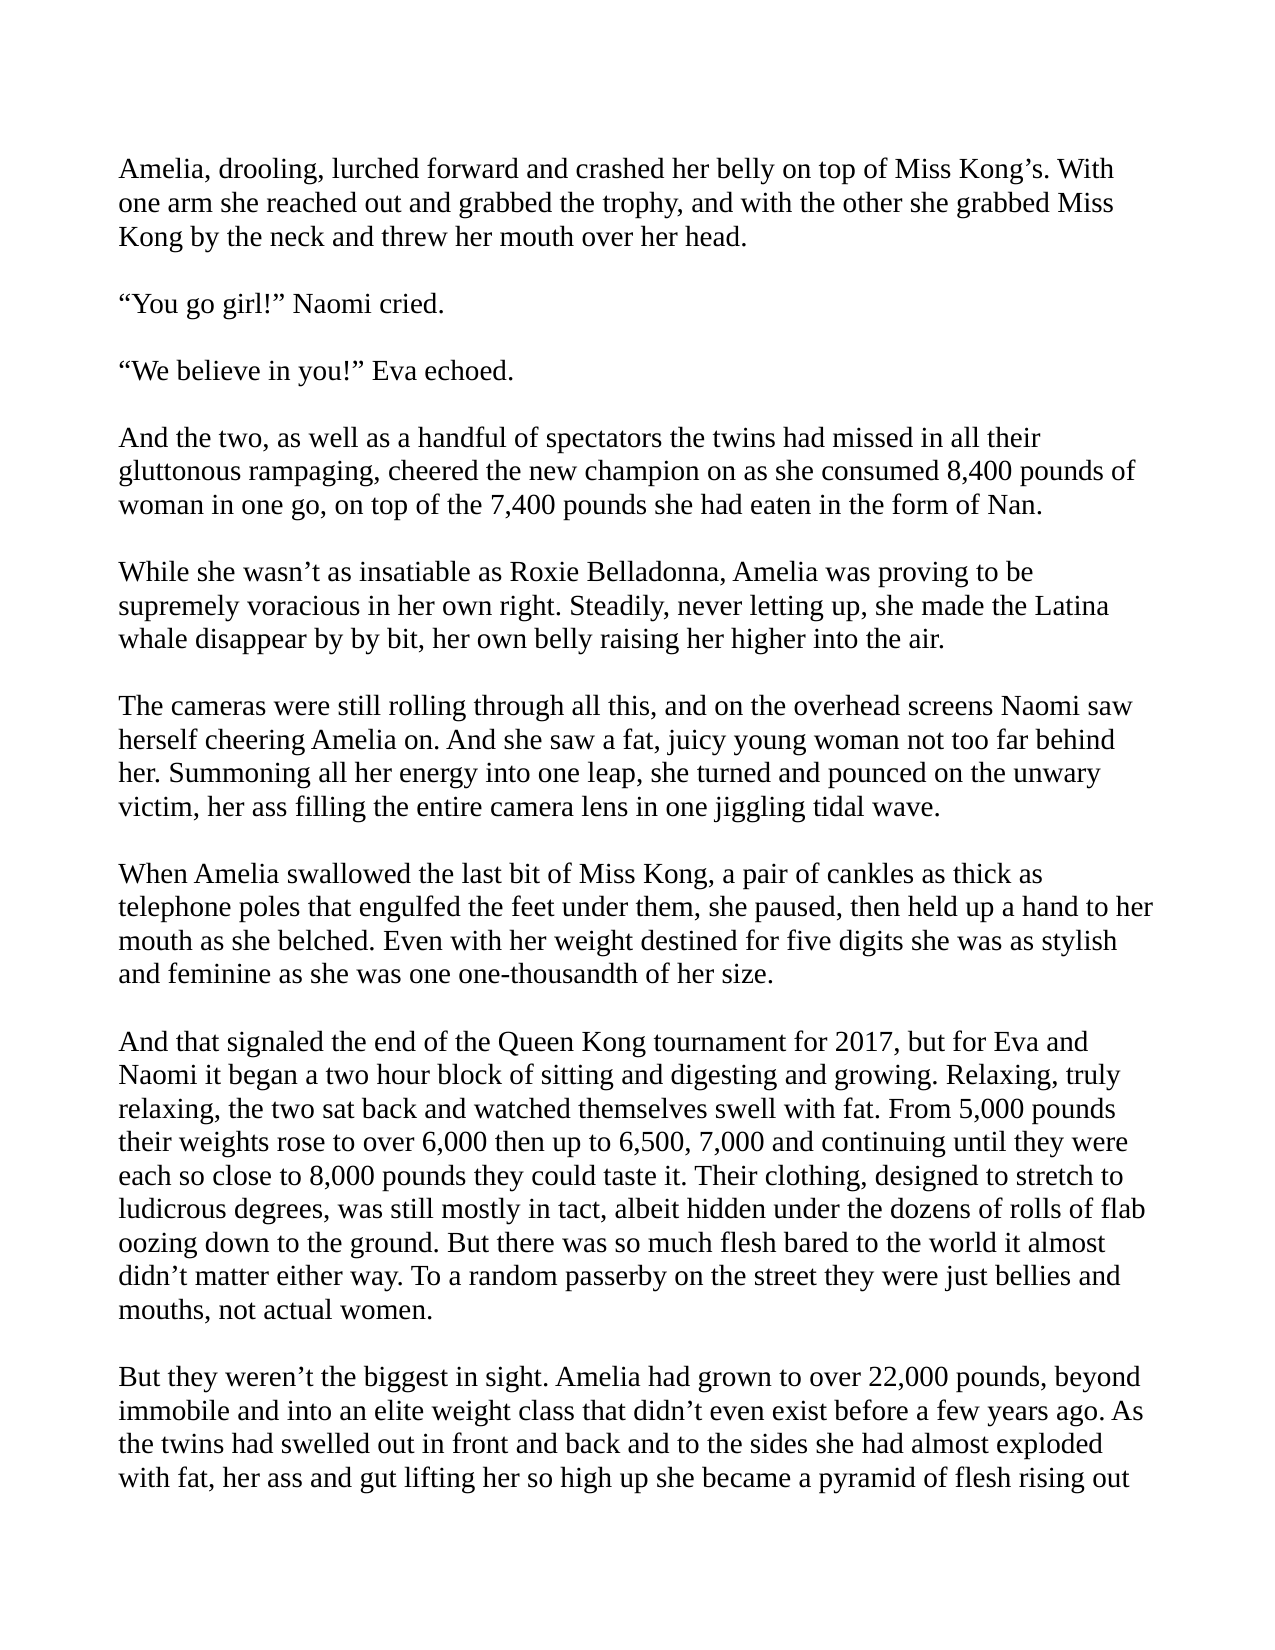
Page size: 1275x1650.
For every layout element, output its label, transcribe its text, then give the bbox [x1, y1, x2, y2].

text While she wasn’t as insatiable as Roxie Belladonna, Amelia was proving to be supremely voracious in her own right. Steadily, never letting up, she made the Latina whale disappear by by bit, her own belly raising her higher into the air. [118, 554, 1157, 655]
text But they weren’t the biggest in sight. Amelia had grown to over 22,000 pounds, beyond immobile and into an elite weight class that didn’t even exist before a few years ago. As the twins had swelled out in front and back and to the sides she had almost exploded with fat, her ass and gut lifting her so high up she became a pyramid of flesh rising out [118, 1359, 1157, 1493]
text “You go girl!” Naomi cried. [118, 286, 1157, 319]
text “We believe in you!” Eva echoed. [118, 353, 1157, 386]
text Amelia, drooling, lurched forward and crashed her belly on top of Miss Kong’s. With one arm she reached out and grabbed the trophy, and with the other she grabbed Miss Kong by the neck and threw her mouth over her head. [118, 152, 1157, 252]
text And the two, as well as a handful of spectators the twins had missed in all their gluttonous rampaging, cheered the new champion on as she consumed 8,400 pounds of woman in one go, on top of the 7,400 pounds she had eaten in the form of Nan. [118, 420, 1157, 521]
text And that signaled the end of the Queen Kong tournament for 2017, but for Eva and Naomi it began a two hour block of sitting and digesting and growing. Relaxing, truly relaxing, the two sat back and watched themselves swell with fat. From 5,000 pounds their weights rose to over 6,000 then up to 6,500, 7,000 and continuing until they were each so close to 8,000 pounds they could taste it. Their clothing, designed to stretch to ludicrous degrees, was still mostly in tact, albeit hidden under the dozens of rolls of flab oozing down to the ground. But there was so much flesh bared to the world it almost didn’t matter either way. To a random passerby on the street they were just bellies and mouths, not actual women. [118, 1024, 1157, 1326]
text When Amelia swallowed the last bit of Miss Kong, a pair of cankles as thick as telephone poles that engulfed the feet under them, she paused, then held up a hand to her mouth as she belched. Even with her weight destined for five digits she was as stylish and feminine as she was one one-thousandth of her size. [118, 856, 1157, 990]
text The cameras were still rolling through all this, and on the overhead screens Naomi saw herself cheering Amelia on. And she saw a fat, juicy young woman not too far behind her. Summoning all her energy into one leap, she turned and pounced on the unwary victim, her ass filling the entire camera lens in one jiggling tidal wave. [118, 688, 1157, 822]
